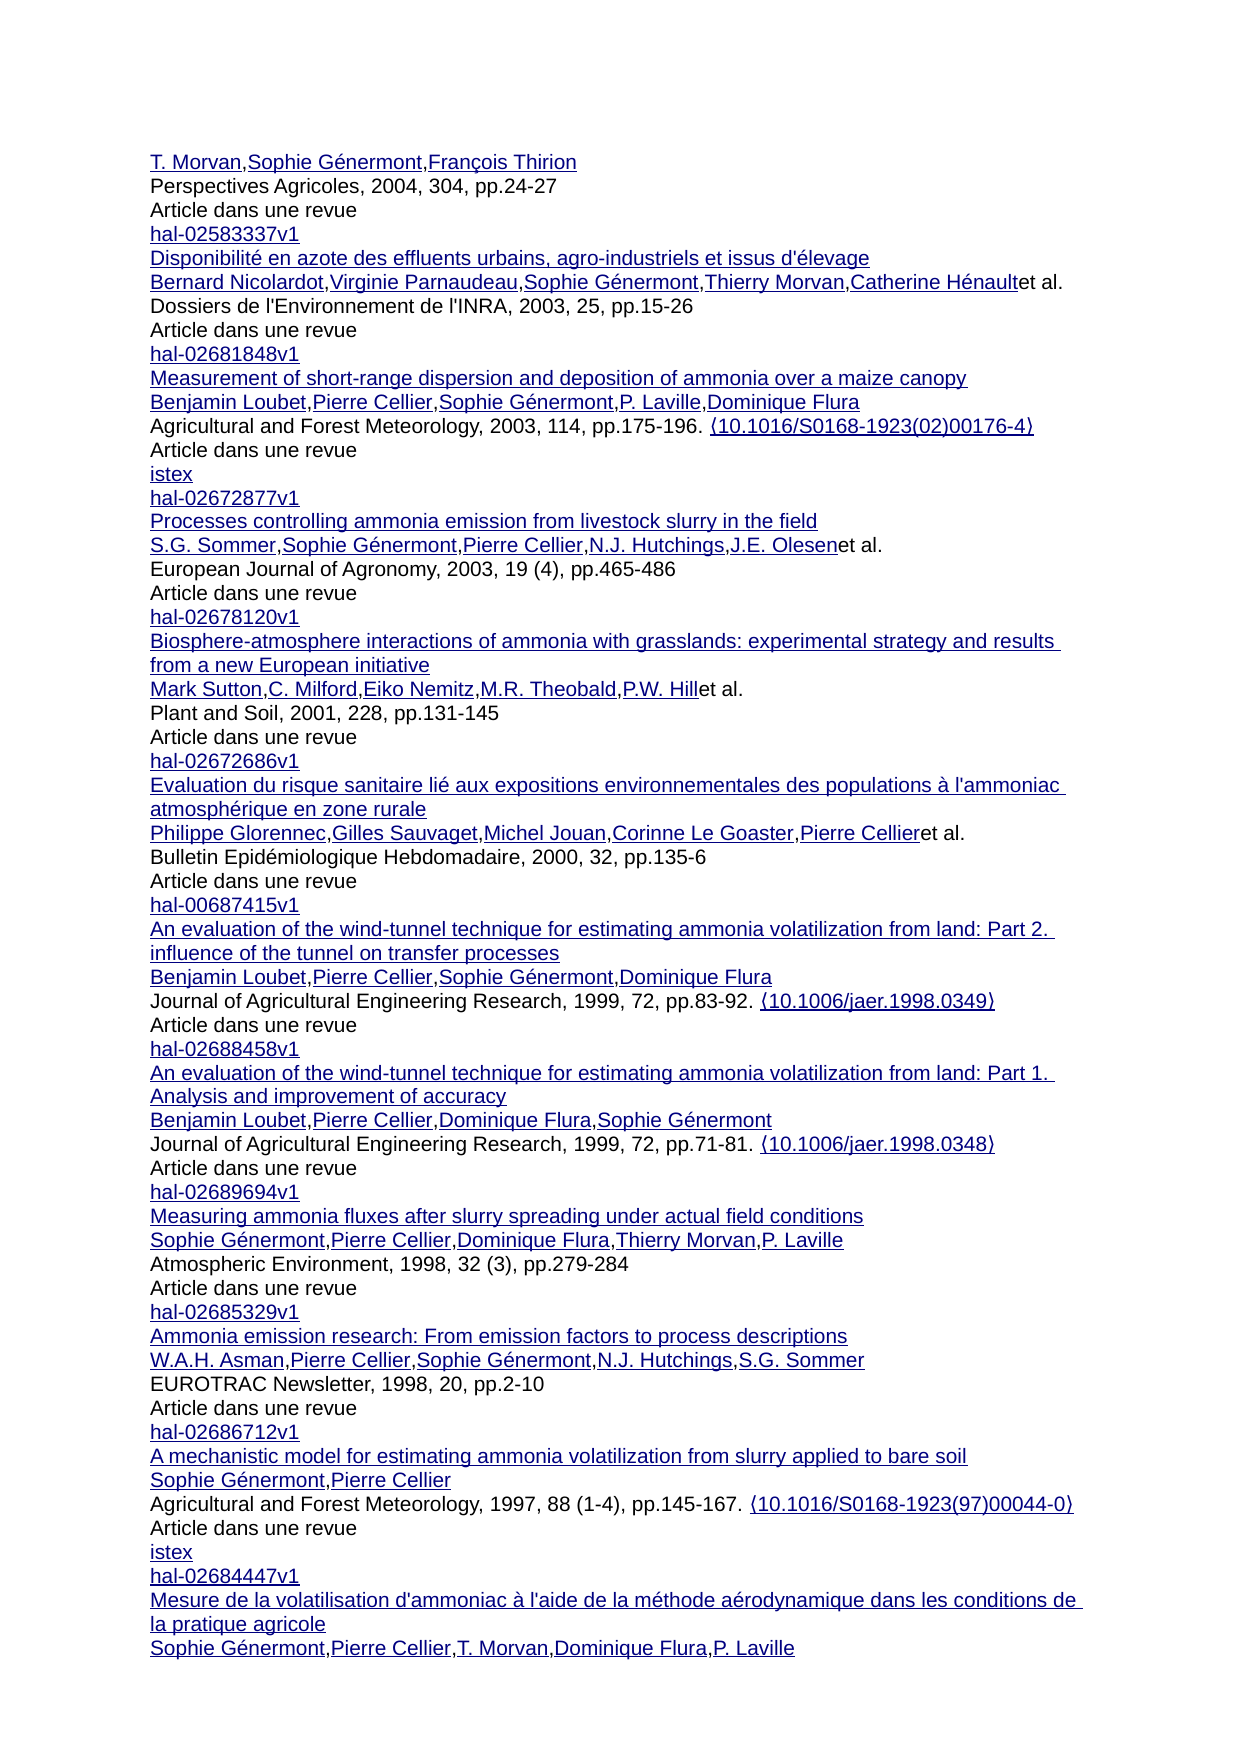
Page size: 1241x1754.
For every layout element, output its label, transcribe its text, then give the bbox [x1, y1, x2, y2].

table_cell Disponibilité en azote des effluents urbains, agro-industriels et issus d'élevage Bernard Nicolardot,Virginie Parnaudeau,Sophie Génermont,Thierry Morvan,Catherine Hénaultet al. Dossiers de l'Environnement de l'INRA, 2003, 25, pp.15-26 Article dans une revue hal-02681848v1 [150, 246, 1090, 366]
table_cell A mechanistic model for estimating ammonia volatilization from slurry applied to bare soil Sophie Génermont,Pierre Cellier Agricultural and Forest Meteorology, 1997, 88 (1-4), pp.145-167. ⟨10.1016/S0168-1923(97)00044-0⟩ Article dans une revue istex hal-02684447v1 [150, 1444, 1090, 1587]
table_cell An evaluation of the wind-tunnel technique for estimating ammonia volatilization from land: Part 1. Analysis and improvement of accuracy Benjamin Loubet,Pierre Cellier,Dominique Flura,Sophie Génermont Journal of Agricultural Engineering Research, 1999, 72, pp.71-81. ⟨10.1006/jaer.1998.0348⟩ Article dans une revue hal-02689694v1 [150, 1060, 1090, 1204]
table_cell T. Morvan,Sophie Génermont,François Thirion Perspectives Agricoles, 2004, 304, pp.24-27 Article dans une revue hal-02583337v1 [150, 150, 1090, 246]
table_cell Mesure de la volatilisation d'ammoniac à l'aide de la méthode aérodynamique dans les conditions de la pratique agricole Sophie Génermont,Pierre Cellier,T. Morvan,Dominique Flura,P. Laville [150, 1588, 1090, 1659]
table_cell Measuring ammonia fluxes after slurry spreading under actual field conditions Sophie Génermont,Pierre Cellier,Dominique Flura,Thierry Morvan,P. Laville Atmospheric Environment, 1998, 32 (3), pp.279-284 Article dans une revue hal-02685329v1 [150, 1204, 1090, 1324]
table_cell An evaluation of the wind-tunnel technique for estimating ammonia volatilization from land: Part 2. influence of the tunnel on transfer processes Benjamin Loubet,Pierre Cellier,Sophie Génermont,Dominique Flura Journal of Agricultural Engineering Research, 1999, 72, pp.83-92. ⟨10.1006/jaer.1998.0349⟩ Article dans une revue hal-02688458v1 [150, 917, 1090, 1060]
table_cell Biosphere-atmosphere interactions of ammonia with grasslands: experimental strategy and results from a new European initiative Mark Sutton,C. Milford,Eiko Nemitz,M.R. Theobald,P.W. Hillet al. Plant and Soil, 2001, 228, pp.131-145 Article dans une revue hal-02672686v1 [150, 629, 1090, 773]
table_cell Ammonia emission research: From emission factors to process descriptions W.A.H. Asman,Pierre Cellier,Sophie Génermont,N.J. Hutchings,S.G. Sommer EUROTRAC Newsletter, 1998, 20, pp.2-10 Article dans une revue hal-02686712v1 [150, 1324, 1090, 1444]
table_cell Measurement of short-range dispersion and deposition of ammonia over a maize canopy Benjamin Loubet,Pierre Cellier,Sophie Génermont,P. Laville,Dominique Flura Agricultural and Forest Meteorology, 2003, 114, pp.175-196. ⟨10.1016/S0168-1923(02)00176-4⟩ Article dans une revue istex hal-02672877v1 [150, 366, 1090, 509]
table_cell Evaluation du risque sanitaire lié aux expositions environnementales des populations à l'ammoniac atmosphérique en zone rurale Philippe Glorennec,Gilles Sauvaget,Michel Jouan,Corinne Le Goaster,Pierre Cellieret al. Bulletin Epidémiologique Hebdomadaire, 2000, 32, pp.135-6 Article dans une revue hal-00687415v1 [150, 773, 1090, 917]
table_cell Processes controlling ammonia emission from livestock slurry in the field S.G. Sommer,Sophie Génermont,Pierre Cellier,N.J. Hutchings,J.E. Olesenet al. European Journal of Agronomy, 2003, 19 (4), pp.465-486 Article dans une revue hal-02678120v1 [150, 509, 1090, 629]
